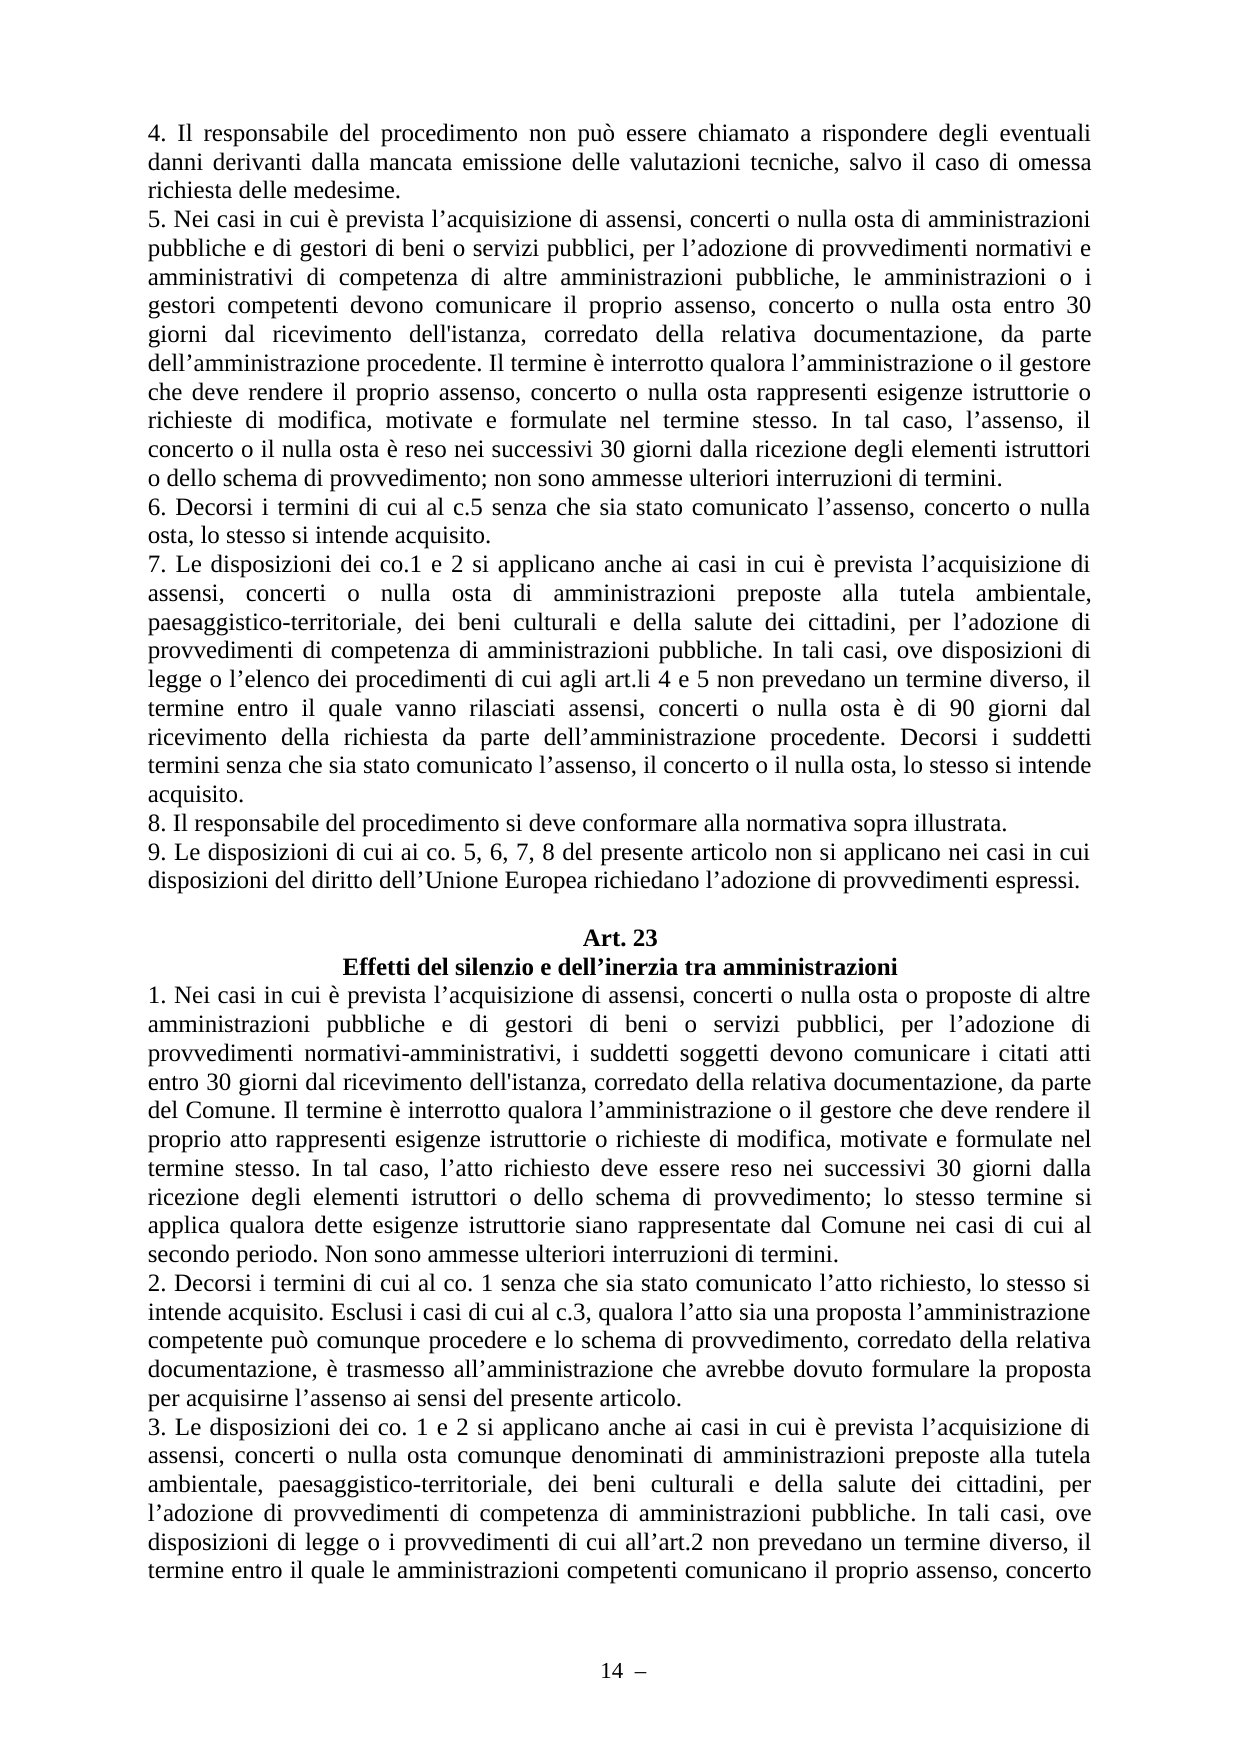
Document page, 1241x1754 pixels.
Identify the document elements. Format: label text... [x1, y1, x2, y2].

text 4. Il responsabile del procedimento non può essere chiamato a rispondere degli eventuali danni derivanti dalla mancata emissione delle valutazioni tecniche, salvo il caso di omessa richiesta delle medesime. [148, 118, 1092, 204]
text 3. Le disposizioni dei co. 1 e 2 si applicano anche ai casi in cui è prevista l’acquisizione di assensi, concerti o nulla osta comunque denominati di amministrazioni preposte alla tutela ambientale, paesaggistico-territoriale, dei beni culturali e della salute dei cittadini, per l’adozione di provvedimenti di competenza di amministrazioni pubbliche. In tali casi, ove disposizioni di legge o i provvedimenti di cui all’art.2 non prevedano un termine diverso, il termine entro il quale le amministrazioni competenti comunicano il proprio assenso, concerto [148, 1412, 1092, 1584]
text 5. Nei casi in cui è prevista l’acquisizione di assensi, concerti o nulla osta di amministrazioni pubbliche e di gestori di beni o servizi pubblici, per l’adozione di provvedimenti normativi e amministrativi di competenza di altre amministrazioni pubbliche, le amministrazioni o i gestori competenti devono comunicare il proprio assenso, concerto o nulla osta entro 30 giorni dal ricevimento dell'istanza, corredato della relativa documentazione, da parte dell’amministrazione procedente. Il termine è interrotto qualora l’amministrazione o il gestore che deve rendere il proprio assenso, concerto o nulla osta rappresenti esigenze istruttorie o richieste di modifica, motivate e formulate nel termine stesso. In tal caso, l’assenso, il concerto o il nulla osta è reso nei successivi 30 giorni dalla ricezione degli elementi istruttori o dello schema di provvedimento; non sono ammesse ulteriori interruzioni di termini. [148, 204, 1092, 492]
text 7. Le disposizioni dei co.1 e 2 si applicano anche ai casi in cui è prevista l’acquisizione di assensi, concerti o nulla osta di amministrazioni preposte alla tutela ambientale, paesaggistico-territoriale, dei beni culturali e della salute dei cittadini, per l’adozione di provvedimenti di competenza di amministrazioni pubbliche. In tali casi, ove disposizioni di legge o l’elenco dei procedimenti di cui agli art.li 4 e 5 non prevedano un termine diverso, il termine entro il quale vanno rilasciati assensi, concerti o nulla osta è di 90 giorni dal ricevimento della richiesta da parte dell’amministrazione procedente. Decorsi i suddetti termini senza che sia stato comunicato l’assenso, il concerto o il nulla osta, lo stesso si intende acquisito. [148, 549, 1092, 808]
text 6. Decorsi i termini di cui al c.5 senza che sia stato comunicato l’assenso, concerto o nulla osta, lo stesso si intende acquisito. [148, 492, 1092, 549]
text Art. 23 [148, 923, 1092, 952]
text 1. Nei casi in cui è prevista l’acquisizione di assensi, concerti o nulla osta o proposte di altre amministrazioni pubbliche e di gestori di beni o servizi pubblici, per l’adozione di provvedimenti normativi-amministrativi, i suddetti soggetti devono comunicare i citati atti entro 30 giorni dal ricevimento dell'istanza, corredato della relativa documentazione, da parte del Comune. Il termine è interrotto qualora l’amministrazione o il gestore che deve rendere il proprio atto rappresenti esigenze istruttorie o richieste di modifica, motivate e formulate nel termine stesso. In tal caso, l’atto richiesto deve essere reso nei successivi 30 giorni dalla ricezione degli elementi istruttori o dello schema di provvedimento; lo stesso termine si applica qualora dette esigenze istruttorie siano rappresentate dal Comune nei casi di cui al secondo periodo. Non sono ammesse ulteriori interruzioni di termini. [148, 981, 1092, 1268]
text 2. Decorsi i termini di cui al co. 1 senza che sia stato comunicato l’atto richiesto, lo stesso si intende acquisito. Esclusi i casi di cui al c.3, qualora l’atto sia una proposta l’amministrazione competente può comunque procedere e lo schema di provvedimento, corredato della relativa documentazione, è trasmesso all’amministrazione che avrebbe dovuto formulare la proposta per acquisirne l’assenso ai sensi del presente articolo. [148, 1268, 1092, 1412]
text Effetti del silenzio e dell’inerzia tra amministrazioni [148, 952, 1092, 981]
text 9. Le disposizioni di cui ai co. 5, 6, 7, 8 del presente articolo non si applicano nei casi in cui disposizioni del diritto dell’Unione Europea richiedano l’adozione di provvedimenti espressi. [148, 837, 1092, 894]
text 8. Il responsabile del procedimento si deve conformare alla normativa sopra illustrata. [148, 808, 1092, 837]
